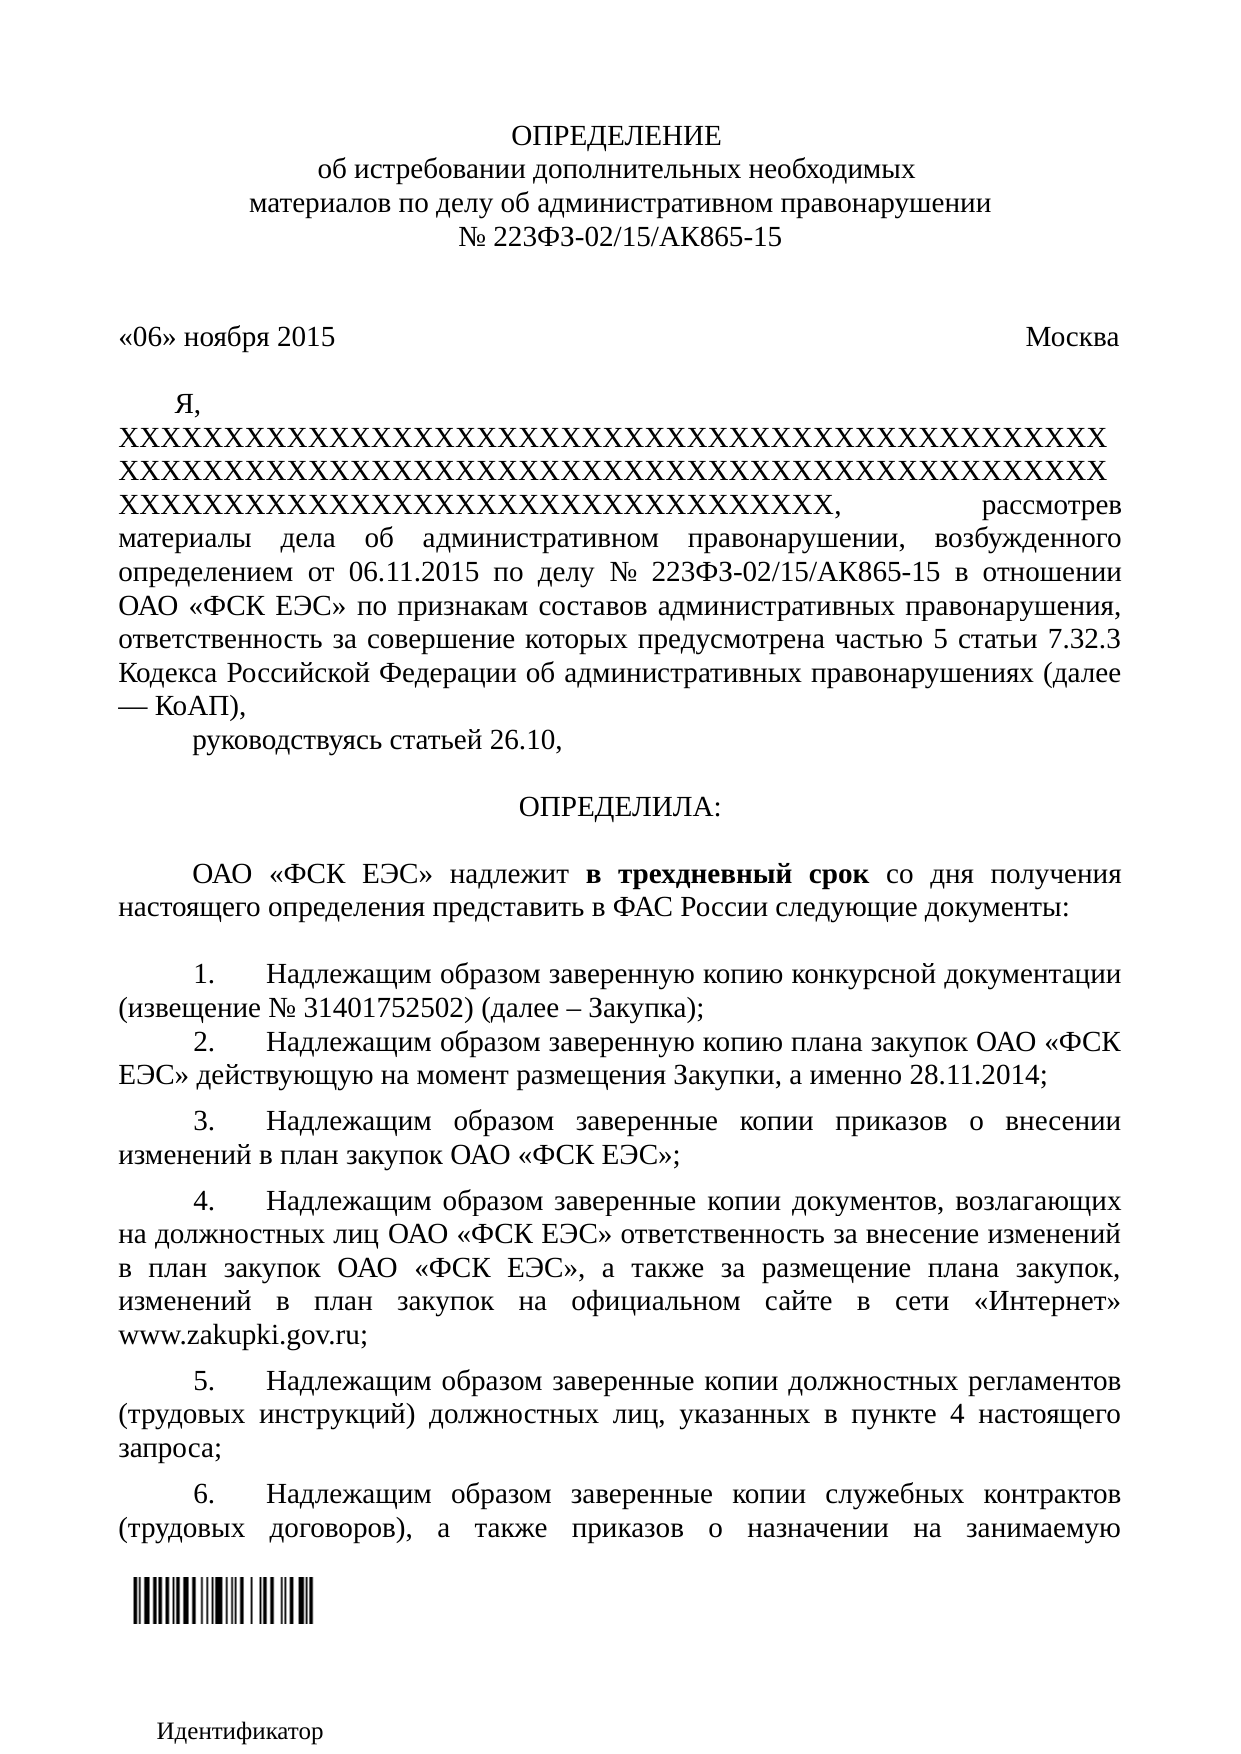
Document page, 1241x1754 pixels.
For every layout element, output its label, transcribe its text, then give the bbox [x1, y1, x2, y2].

text ОПРЕДЕЛЕНИЕ [118, 118, 1122, 152]
list Надлежащим образом заверенные копии документов, возлагающих на должностных лиц ОАО «ФСК ЕЭС» ответственность за внесение изменений в план закупок ОАО «ФСК ЕЭС», а также за размещение плана закупок, изменений в план закупок на официальном сайте в сети «Интернет» www.zakupki.gov.ru; [118, 1183, 1122, 1351]
text материалов по делу об административном правонарушении [118, 185, 1122, 219]
text № 223ФЗ-02/15/АК865-15 [118, 219, 1122, 252]
text об истребовании дополнительных необходимых [118, 152, 1122, 185]
text «06» ноября 2015 Москва [118, 319, 1122, 353]
list Надлежащим образом заверенную копию плана закупок ОАО «ФСК ЕЭС» действующую на момент размещения Закупки, а именно 28.11.2014; [118, 1024, 1122, 1091]
list Надлежащим образом заверенные копии служебных контрактов (трудовых договоров), а также приказов о назначении на занимаемую [118, 1476, 1122, 1543]
text руководствуясь статьей 26.10, [118, 722, 1122, 755]
text Я, XXXXXXXXXXXXXXXXXXXXXXXXXXXXXXXXXXXXXXXXXXXXXXXXXXXXXXXXXXXXXXXXXXXXXXXXXXXXXXXXXXXXXXXXXXXXXXXXXXXXXXXXXXXXXXXXXXXXXXXXXXXXXXXX, рассмотрев материалы дела об административном правонарушении, возбужденного определением от 06.11.2015 по делу № 223ФЗ-02/15/АК865-15 в отношении ОАО «ФСК ЕЭС» по признакам составов административных правонарушения, ответственность за совершение которых предусмотрена частью 5 статьи 7.32.3 Кодекса Российской Федерации об административных правонарушениях (далее — КоАП), [118, 386, 1122, 722]
list Надлежащим образом заверенную копию конкурсной документации (извещение № 31401752502) (далее – Закупка); [118, 957, 1122, 1024]
text ОПРЕДЕЛИЛА: [118, 789, 1122, 822]
picture [118, 1577, 331, 1624]
list Надлежащим образом заверенные копии должностных регламентов (трудовых инструкций) должностных лиц, указанных в пункте 4 настоящего запроса; [118, 1363, 1122, 1464]
list Надлежащим образом заверенные копии приказов о внесении изменений в план закупок ОАО «ФСК ЕЭС»; [118, 1103, 1122, 1170]
text ОАО «ФСК ЕЭС» надлежит в трехдневный срок со дня получения настоящего определения представить в ФАС России следующие документы: [118, 856, 1122, 923]
